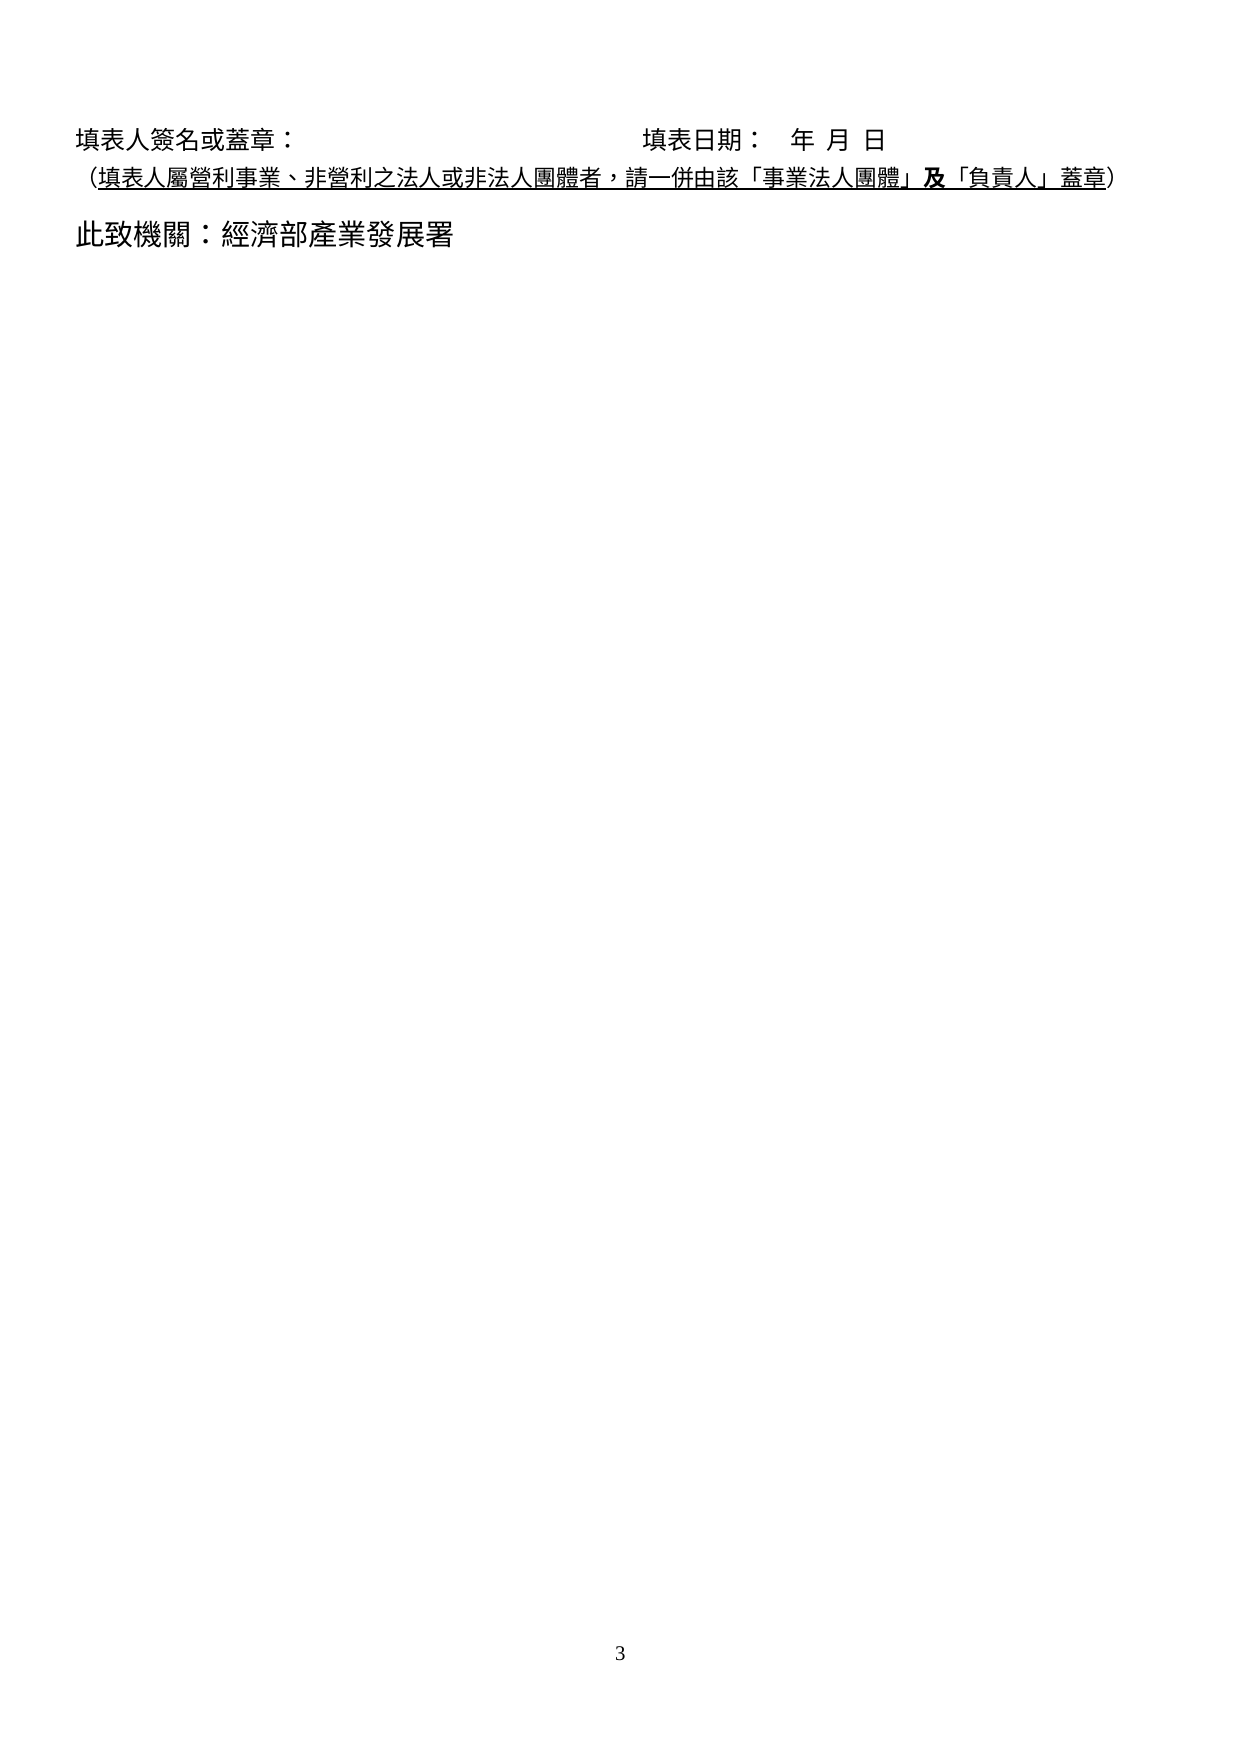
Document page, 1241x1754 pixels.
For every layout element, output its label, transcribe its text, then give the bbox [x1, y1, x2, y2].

text （填表人屬營利事業、非營利之法人或非法人團體者，請一併由該「事業法人團體」及「負責人」蓋章） [75, 158, 1153, 195]
text 填表人簽名或蓋章： 填表日期： 年 月 日 [75, 120, 1168, 158]
text 此致機關：經濟部產業發展署 [75, 195, 1165, 270]
